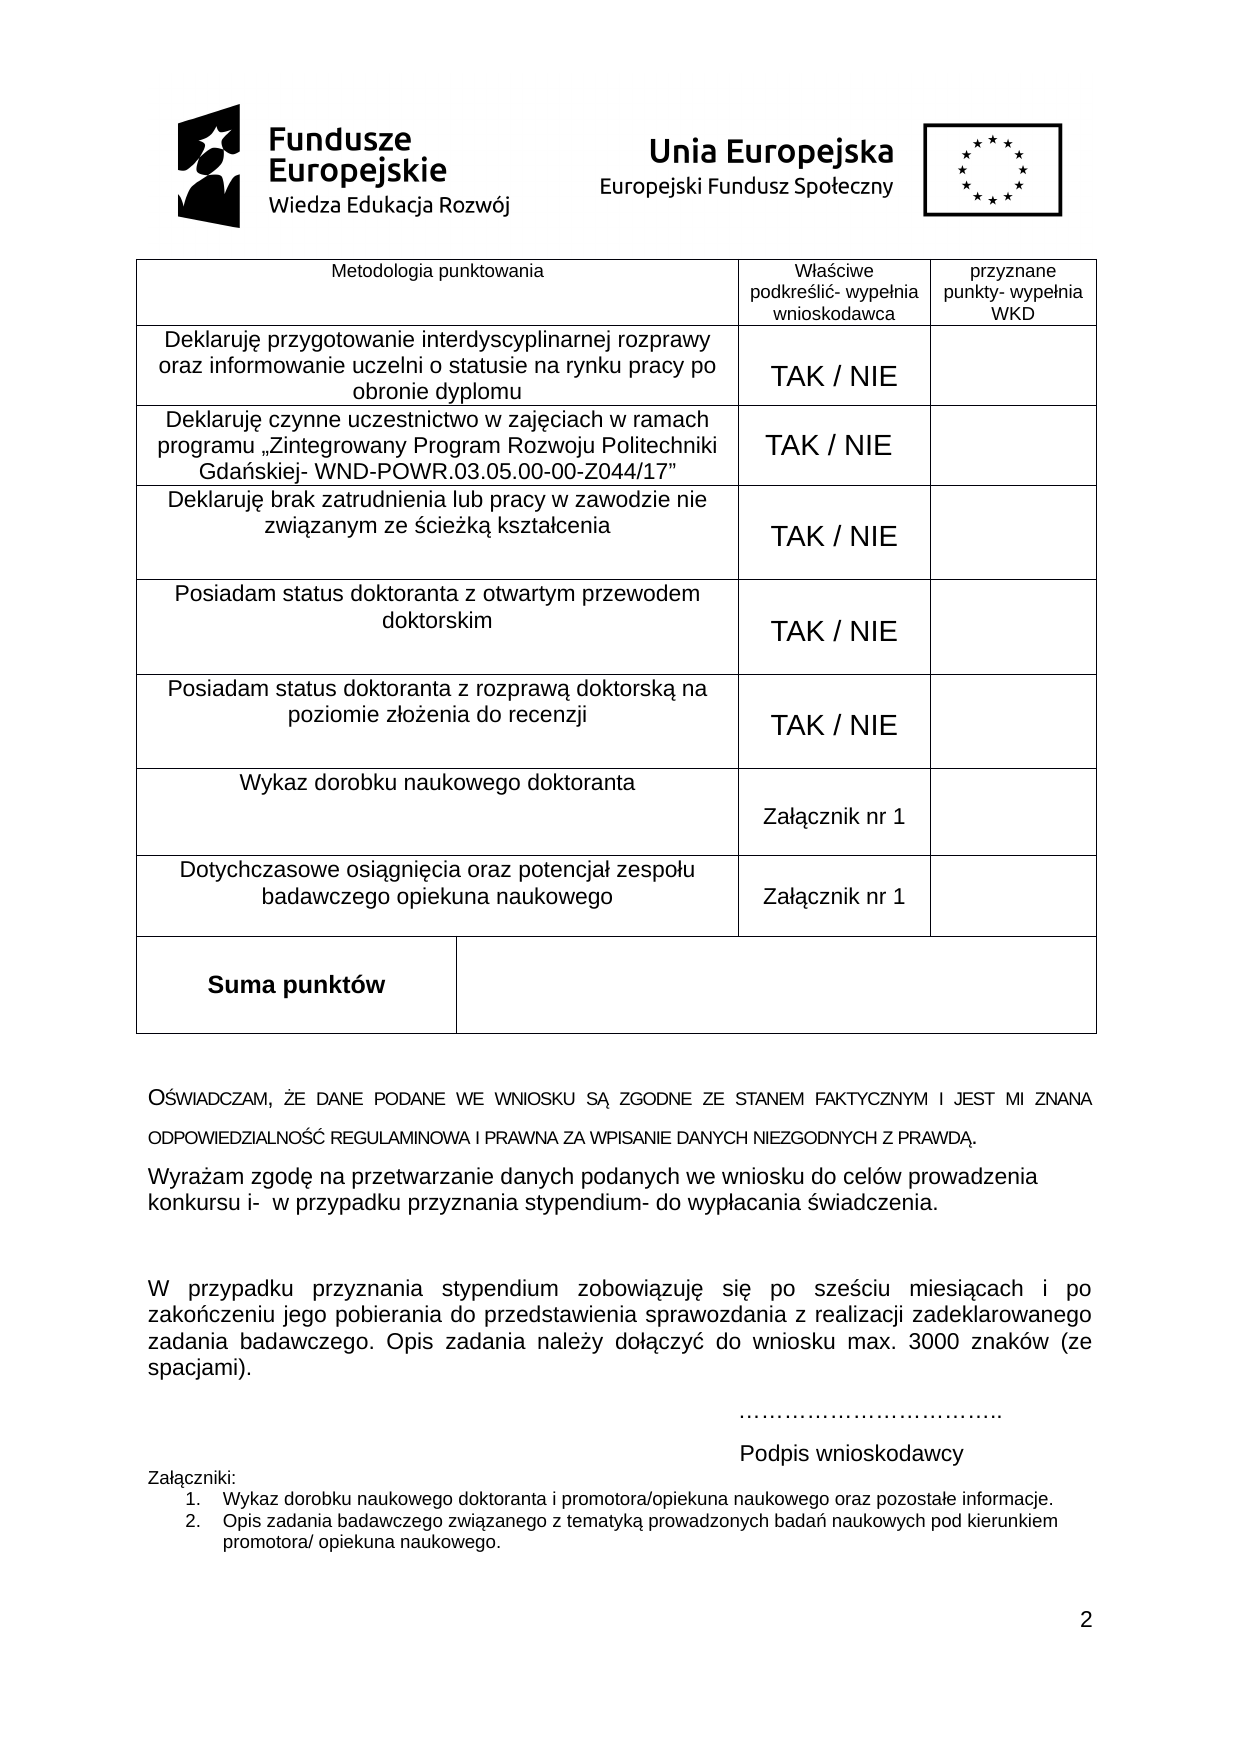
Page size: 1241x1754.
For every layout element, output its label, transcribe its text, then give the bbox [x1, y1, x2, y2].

list Opis zadania badawczego związanego z tematyką prowadzonych badań naukowych pod kierunkiem promotora/ opiekuna naukowego. [185, 1509, 1093, 1553]
table_header Właściwe podkreślić- wypełnia wnioskodawca [739, 260, 930, 324]
table_cell Posiadam status doktoranta z otwartym przewodem doktorskim [137, 580, 738, 674]
text Załączniki: [148, 1466, 1093, 1488]
table_cell Dotychczasowe osiągnięcia oraz potencjał zespołu badawczego opiekuna naukowego [137, 856, 738, 936]
text W przypadku przyznania stypendium zobowiązuję się po sześciu miesiącach i po zakończeniu jego pobierania do przedstawienia sprawozdania z realizacji zadeklarowanego zadania badawczego. Opis zadania należy dołączyć do wniosku max. 3000 znaków (ze spacjami). [148, 1275, 1093, 1380]
table_cell [931, 580, 1096, 674]
table_header przyznane punkty- wypełnia WKD [931, 260, 1096, 324]
table_cell [931, 486, 1096, 579]
table_cell Wykaz dorobku naukowego doktoranta [137, 769, 738, 855]
table_cell [931, 856, 1096, 936]
table_cell [931, 406, 1096, 485]
table_header Metodologia punktowania [137, 260, 738, 324]
table_cell TAK / NIE [739, 486, 930, 579]
table_cell [931, 326, 1096, 404]
text Podpis wnioskodawcy [148, 1440, 1093, 1466]
text Wyrażam zgodę na przetwarzanie danych podanych we wniosku do celów prowadzenia konkursu i- w przypadku przyznania stypendium- do wypłacania świadczenia. [148, 1163, 1093, 1215]
table_cell [931, 769, 1096, 855]
text Oświadczam, że dane podane we wniosku są zgodne ze stanem faktycznym i jest mi znana odpowiedzialność regulaminowa i prawna za wpisanie danych niezgodnych z prawdą. [148, 1084, 1093, 1149]
list Wykaz dorobku naukowego doktoranta i promotora/opiekuna naukowego oraz pozostałe informacje. [185, 1488, 1093, 1509]
table_cell Suma punktów [137, 937, 456, 1032]
table_cell Posiadam status doktoranta z rozprawą doktorską na poziomie złożenia do recenzji [137, 675, 738, 768]
table_cell [457, 937, 1096, 1032]
table_cell [931, 675, 1096, 768]
table_cell Deklaruję brak zatrudnienia lub pracy w zawodzie nie związanym ze ścieżką kształcenia [137, 486, 738, 579]
table_cell Deklaruję przygotowanie interdyscyplinarnej rozprawy oraz informowanie uczelni o statusie na rynku pracy po obronie dyplomu [137, 326, 738, 404]
table_cell TAK / NIE [739, 580, 930, 674]
table_cell Deklaruję czynne uczestnictwo w zajęciach w ramach programu „Zintegrowany Program Rozwoju Politechniki Gdańskiej- WND-POWR.03.05.00-00-Z044/17” [137, 406, 738, 485]
table_cell Załącznik nr 1 [739, 856, 930, 936]
table_cell TAK / NIE [739, 675, 930, 768]
table_cell TAK / NIE [739, 326, 930, 404]
table_cell Załącznik nr 1 [739, 769, 930, 855]
text …………………………….. [148, 1397, 1093, 1423]
table_cell TAK / NIE [739, 406, 930, 485]
